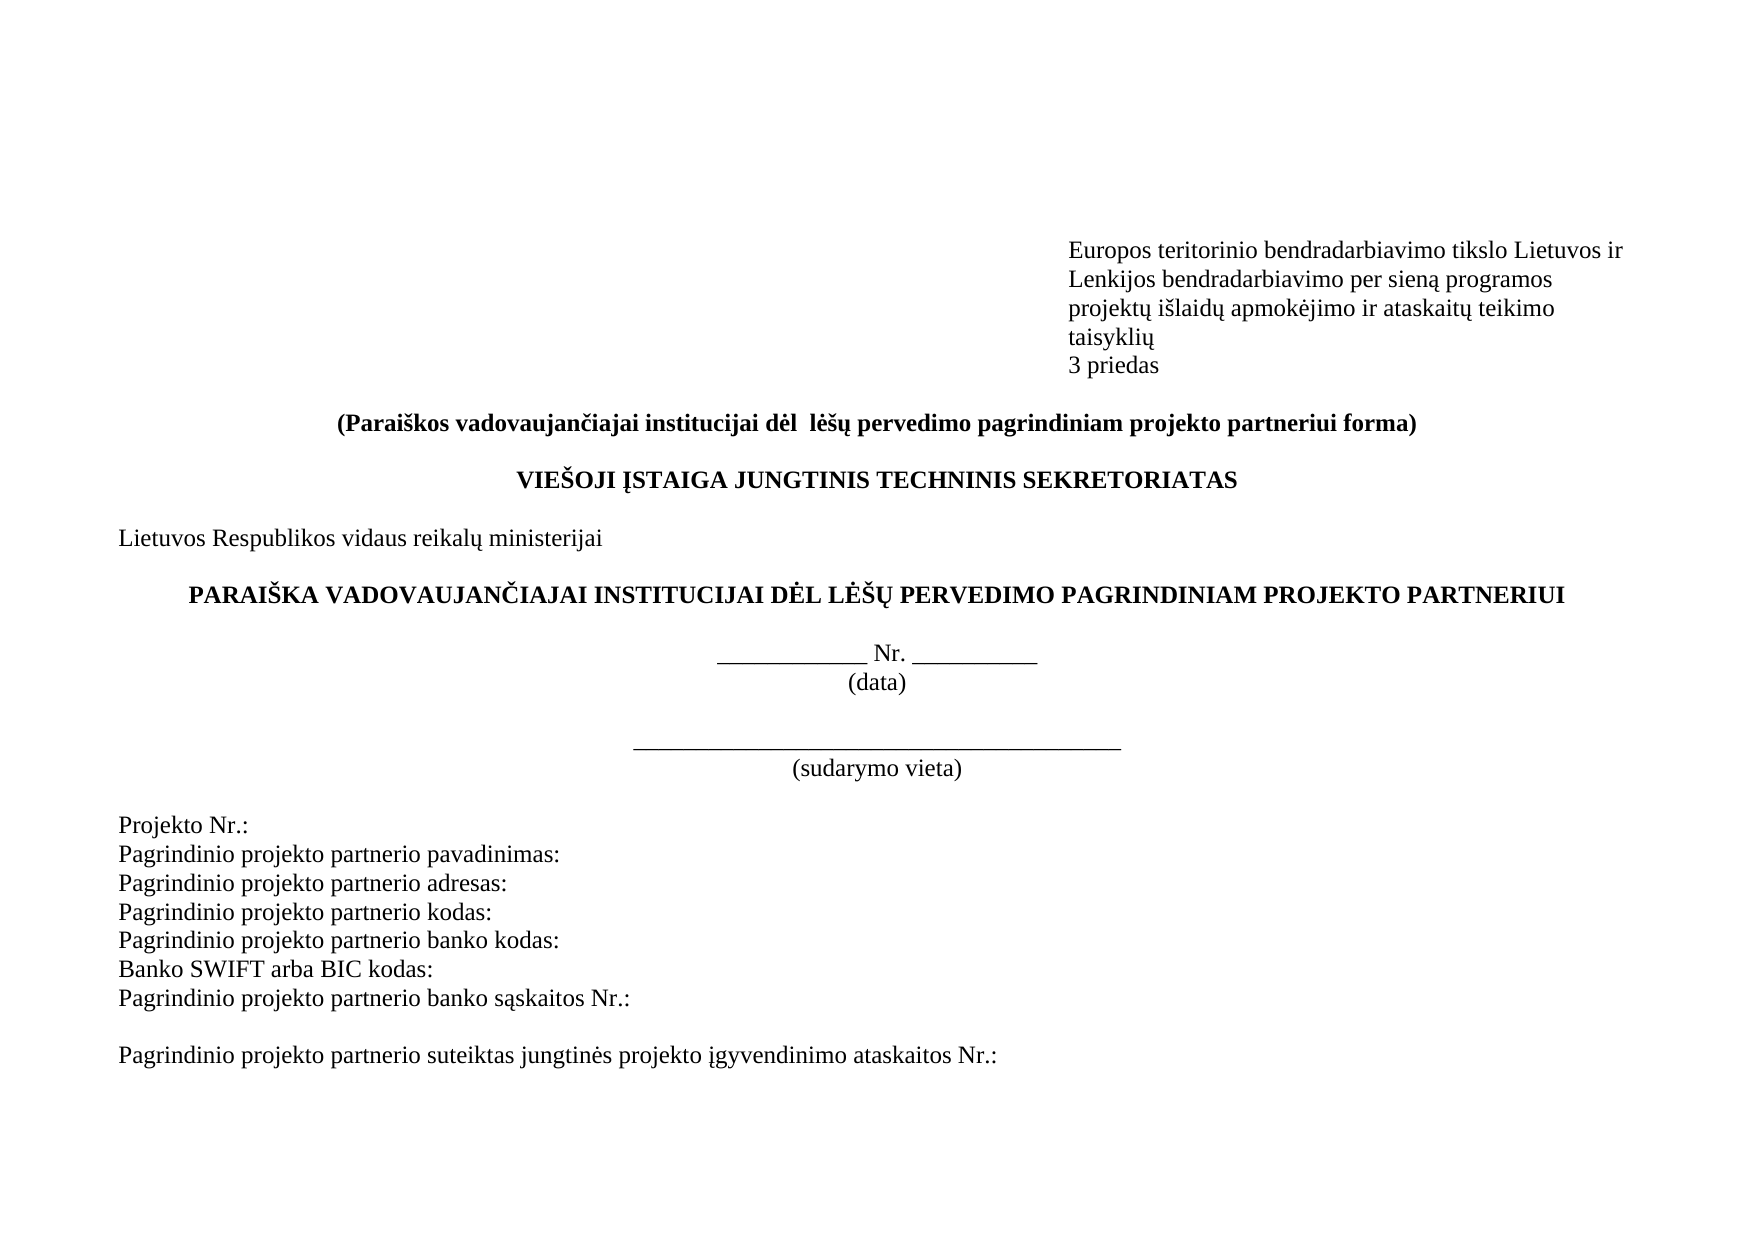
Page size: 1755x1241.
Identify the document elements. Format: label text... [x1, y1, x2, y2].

text Lietuvos Respublikos vidaus reikalų ministerijai [118, 523, 1636, 552]
text (Paraiškos vadovaujančiajai institucijai dėl lėšų pervedimo pagrindiniam projekto partneriui forma) [118, 408, 1636, 437]
text (data) [118, 667, 1636, 695]
text taisyklių [1068, 322, 1636, 350]
text _______________________________________ [118, 724, 1636, 753]
text Europos teritorinio bendradarbiavimo tikslo Lietuvos ir [1068, 235, 1636, 264]
text Projekto Nr.: [118, 810, 1636, 839]
text (sudarymo vieta) [118, 753, 1636, 782]
text Lenkijos bendradarbiavimo per sieną programos [1068, 264, 1636, 293]
text Pagrindinio projekto partnerio suteiktas jungtinės projekto įgyvendinimo ataskaitos Nr.: [118, 1040, 1636, 1069]
text PARAIŠKA VADOVAUJANČIAJAI INSTITUCIJAI DĖL LĖŠŲ PERVEDIMO PAGRINDINIAM PROJEKTO PARTNERIUI [118, 580, 1636, 609]
text projektų išlaidų apmokėjimo ir ataskaitų teikimo [1068, 293, 1636, 322]
text ____________ Nr. __________ [118, 638, 1636, 667]
text 3 priedas [1068, 350, 1636, 379]
text Pagrindinio projekto partnerio banko kodas: [118, 925, 1636, 954]
text Pagrindinio projekto partnerio adresas: [118, 868, 1636, 897]
text Pagrindinio projekto partnerio banko sąskaitos Nr.: [118, 983, 1636, 1012]
text Banko SWIFT arba BIC kodas: [118, 954, 1636, 983]
text Pagrindinio projekto partnerio pavadinimas: [118, 839, 1636, 868]
text Pagrindinio projekto partnerio kodas: [118, 897, 1636, 925]
text VIEŠOJI ĮSTAIGA JUNGTINIS TECHNINIS SEKRETORIATAS [118, 465, 1636, 494]
